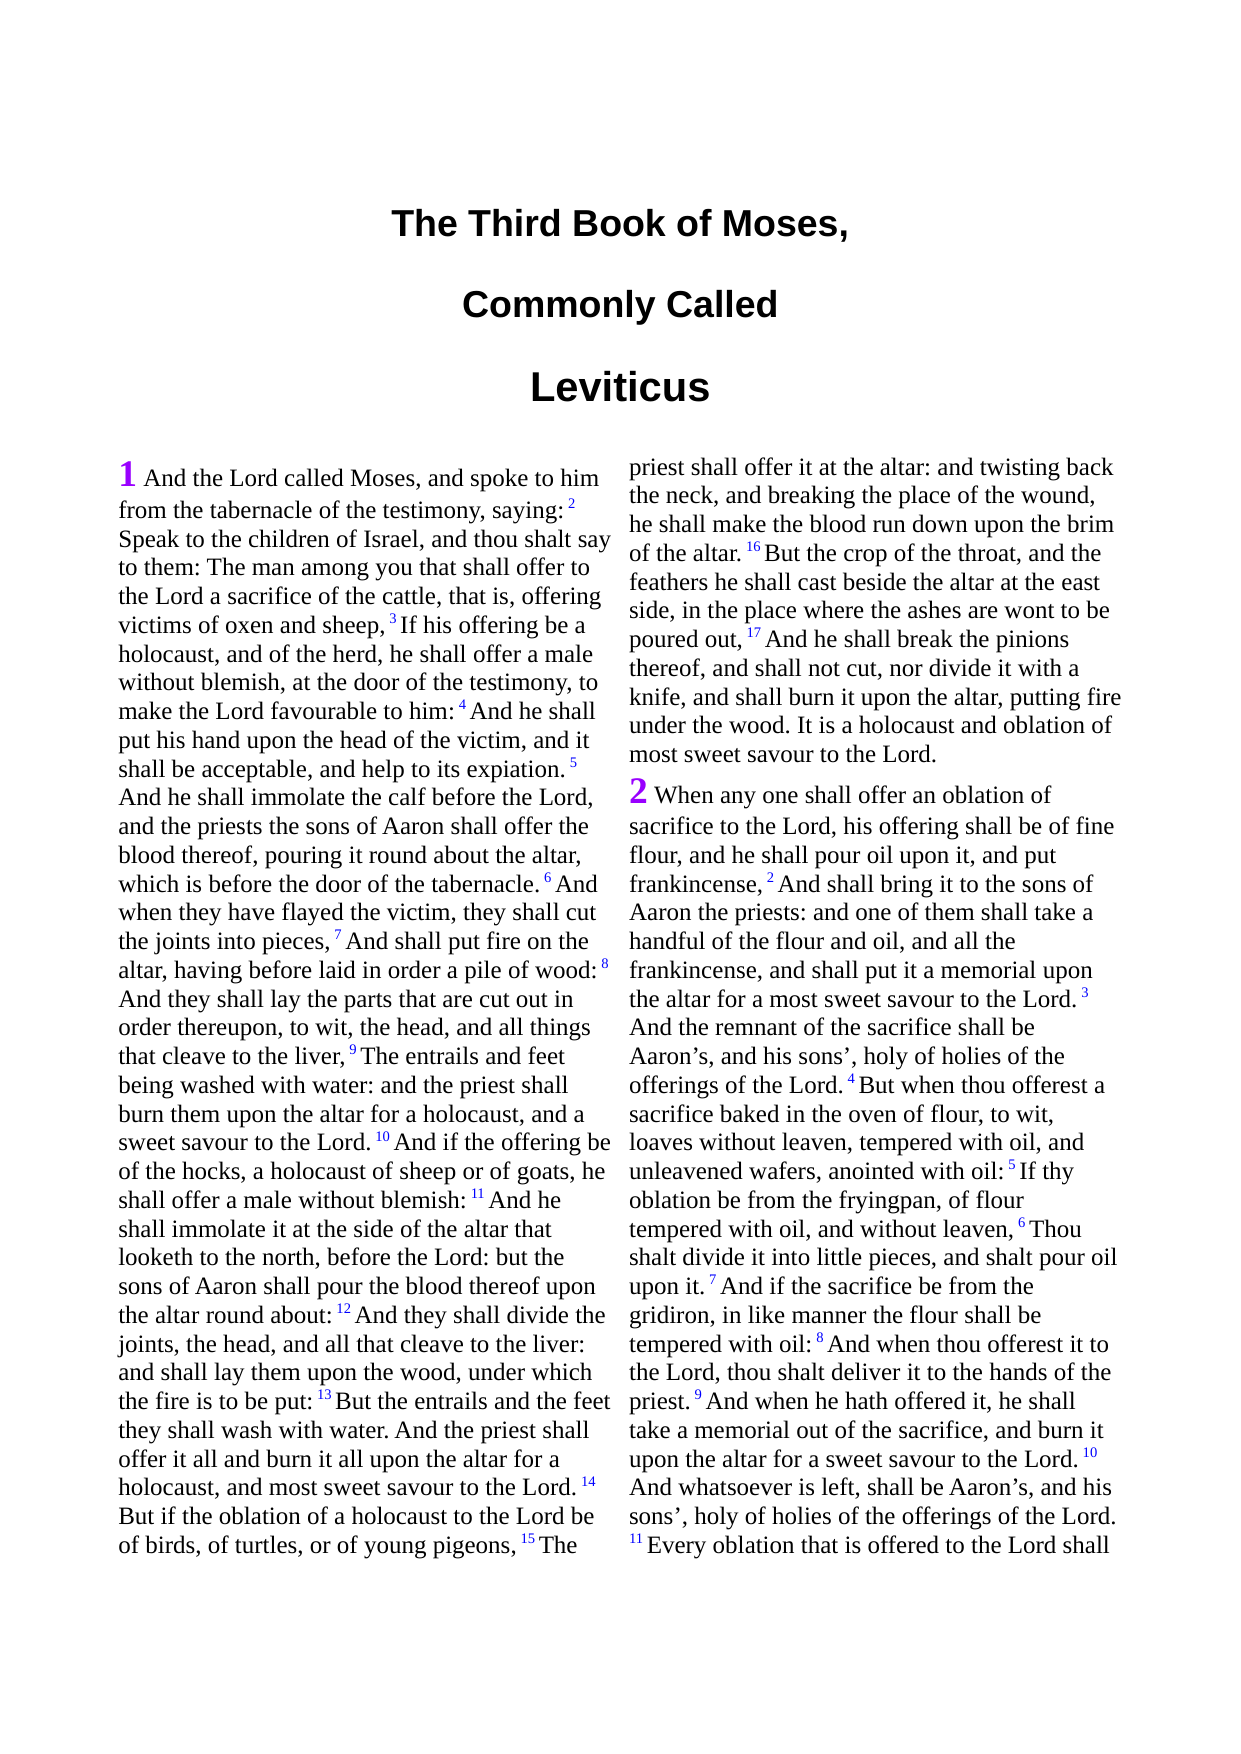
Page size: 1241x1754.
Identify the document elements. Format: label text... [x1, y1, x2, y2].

title Leviticus [118, 363, 1122, 411]
text 1 And the Lord called Moses, and spoke to him from the tabernacle of the testimony, saying: 2 Speak to the children of Israel, and thou shalt say to them: The man among you that shall offer to the Lord a sacrifice of the cattle, that is, offering victims of oxen and sheep, 3 If his offering be a holocaust, and of the herd, he shall offer a male without blemish, at the door of the testimony, to make the Lord favourable to him: 4 And he shall put his hand upon the head of the victim, and it shall be acceptable, and help to its expiation. 5 And he shall immolate the calf before the Lord, and the priests the sons of Aaron shall offer the blood thereof, pouring it round about the altar, which is before the door of the tabernacle. 6 And when they have flayed the victim, they shall cut the joints into pieces, 7 And shall put fire on the altar, having before laid in order a pile of wood: 8 And they shall lay the parts that are cut out in order thereupon, to wit, the head, and all things that cleave to the liver, 9 The entrails and feet being washed with water: and the priest shall burn them upon the altar for a holocaust, and a sweet savour to the Lord. 10 And if the offering be of the hocks, a holocaust of sheep or of goats, he shall offer a male without blemish: 11 And he shall immolate it at the side of the altar that looketh to the north, before the Lord: but the sons of Aaron shall pour the blood thereof upon the altar round about: 12 And they shall divide the joints, the head, and all that cleave to the liver: and shall lay them upon the wood, under which the fire is to be put: 13 But the entrails and the feet they shall wash with water. And the priest shall offer it all and burn it all upon the altar for a holocaust, and most sweet savour to the Lord. 14 But if the oblation of a holocaust to the Lord be of birds, of turtles, or of young pigeons, 15 The [118, 452, 611, 1559]
text 2 When any one shall offer an oblation of sacrifice to the Lord, his offering shall be of fine flour, and he shall pour oil upon it, and put frankincense, 2 And shall bring it to the sons of Aaron the priests: and one of them shall take a handful of the flour and oil, and all the frankincense, and shall put it a memorial upon the altar for a most sweet savour to the Lord. 3 And the remnant of the sacrifice shall be Aaron’s, and his sons’, holy of holies of the offerings of the Lord. 4 But when thou offerest a sacrifice baked in the oven of flour, to wit, loaves without leaven, tempered with oil, and unleavened wafers, anointed with oil: 5 If thy oblation be from the fryingpan, of flour tempered with oil, and without leaven, 6 Thou shalt divide it into little pieces, and shalt pour oil upon it. 7 And if the sacrifice be from the gridiron, in like manner the flour shall be tempered with oil: 8 And when thou offerest it to the Lord, thou shalt deliver it to the hands of the priest. 9 And when he hath offered it, he shall take a memorial out of the sacrifice, and burn it upon the altar for a sweet savour to the Lord. 10 And whatsoever is left, shall be Aaron’s, and his sons’, holy of holies of the offerings of the Lord. 11 Every oblation that is offered to the Lord shall [629, 768, 1122, 1559]
title Commonly Called [118, 282, 1122, 325]
title The Third Book of Moses, [118, 201, 1122, 244]
text priest shall offer it at the altar: and twisting back the neck, and breaking the place of the wound, he shall make the blood run down upon the brim of the altar. 16 But the crop of the throat, and the feathers he shall cast beside the altar at the east side, in the place where the ashes are wont to be poured out, 17 And he shall break the pinions thereof, and shall not cut, nor divide it with a knife, and shall burn it upon the altar, putting fire under the wood. It is a holocaust and oblation of most sweet savour to the Lord. [629, 452, 1122, 768]
